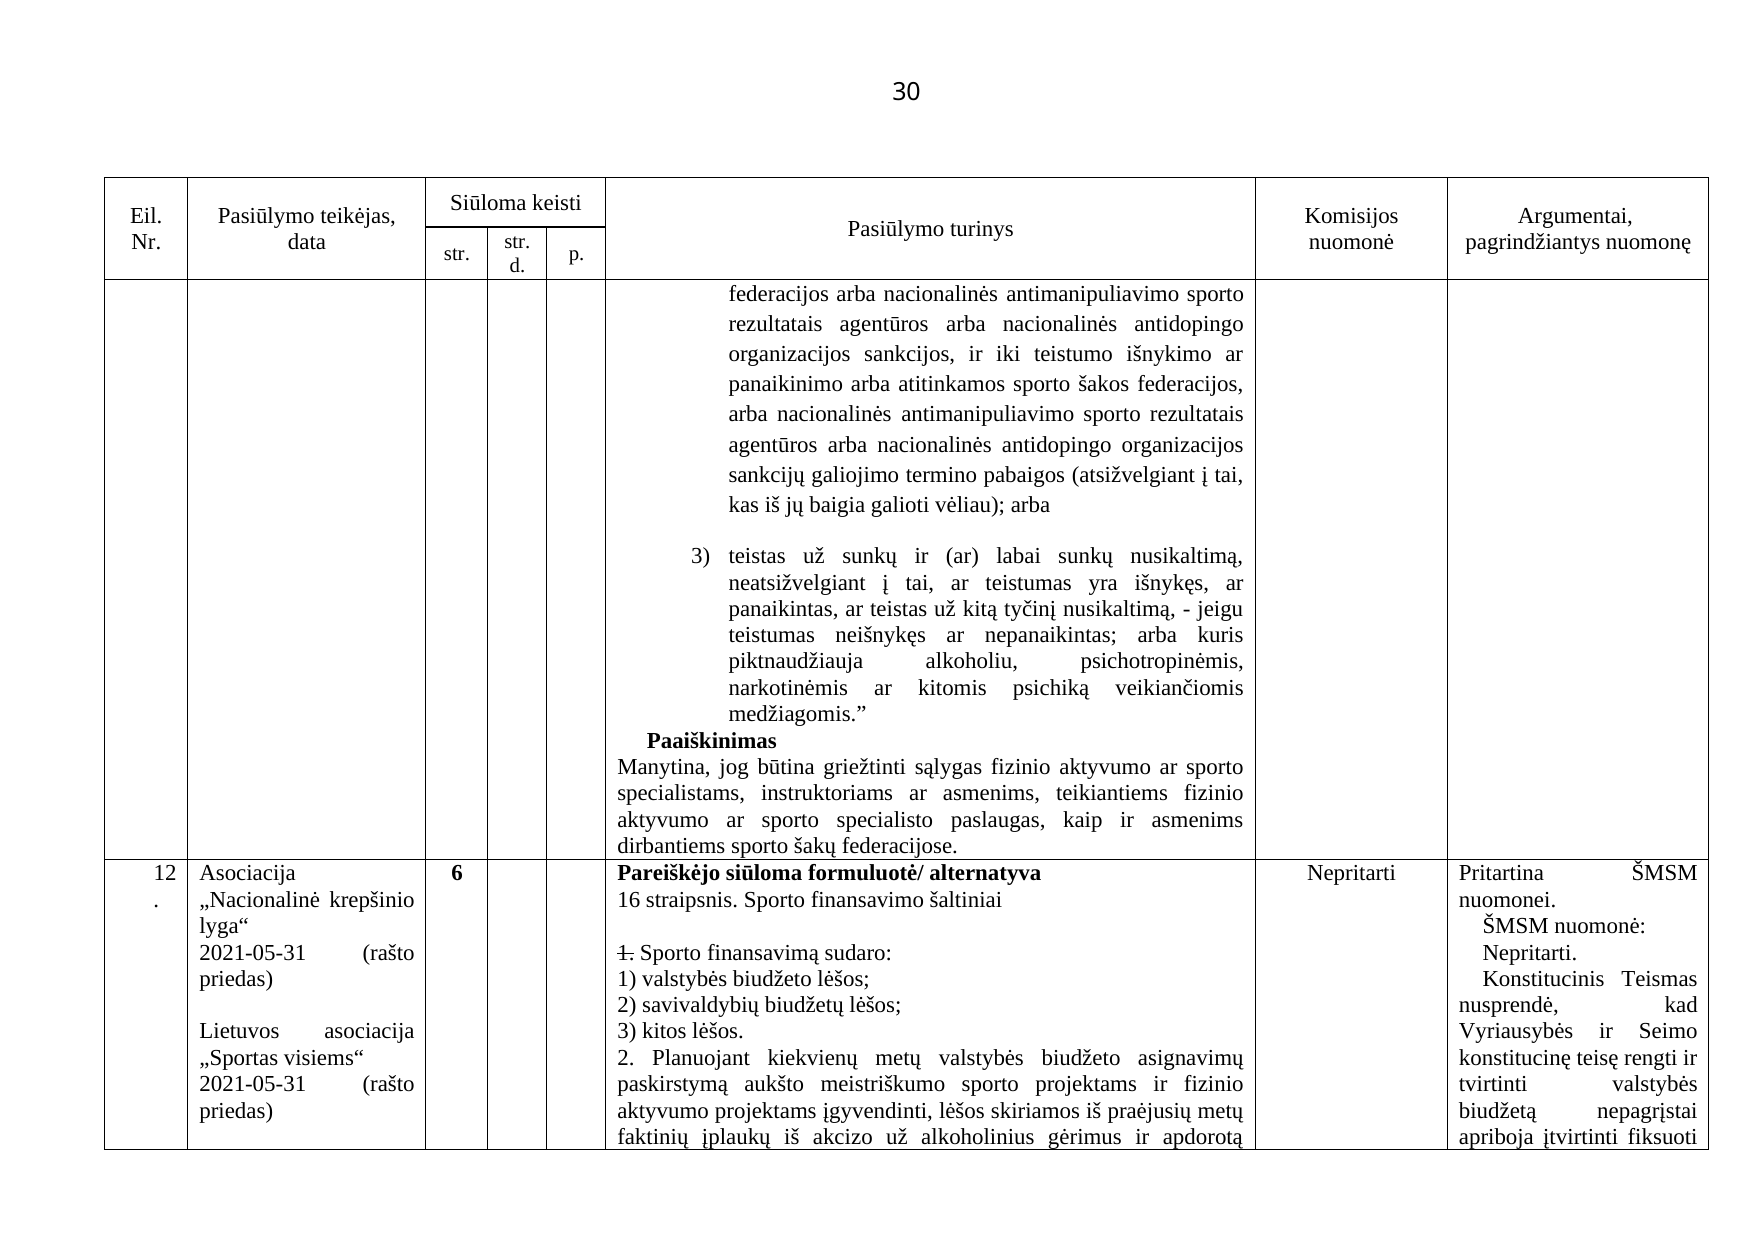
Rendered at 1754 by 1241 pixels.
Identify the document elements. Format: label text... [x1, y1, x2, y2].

table_cell [1256, 280, 1447, 858]
table_cell [488, 280, 546, 858]
table_cell [105, 280, 187, 858]
table_cell Pareiškėjo siūloma formuluotė/ alternatyva 16 straipsnis. Sporto finansavimo šaltiniai 1. Sporto finansavimą sudaro: 1) valstybės biudžeto lėšos; 2) savivaldybių biudžetų lėšos; 3) kitos lėšos. 2. Planuojant kiekvienų metų valstybės biudžeto asignavimų paskirstymą aukšto meistriškumo sporto projektams ir fizinio aktyvumo projektams įgyvendinti, lėšos skiriamos iš praėjusių metų faktinių įplaukų iš akcizo už alkoholinius gėrimus ir apdorotą [606, 860, 1255, 1149]
table_cell str. d. [488, 228, 546, 279]
table_cell Asociacija „Nacionalinė krepšinio lyga“ 2021-05-31 (rašto priedas) Lietuvos asociacija „Sportas visiems“ 2021-05-31 (rašto priedas) [188, 860, 425, 1149]
table_header Pasiūlymo teikėjas, data [188, 178, 425, 279]
table_header Komisijos nuomonė [1256, 178, 1447, 279]
table_cell [188, 280, 425, 858]
table_cell [1448, 280, 1708, 858]
table_header Argumentai, pagrindžiantys nuomonę [1448, 178, 1708, 279]
table_cell Pritartina ŠMSM nuomonei. ŠMSM nuomonė: Nepritarti. Konstitucinis Teismas nusprendė, kad Vyriausybės ir Seimo konstitucinę teisę rengti ir tvirtinti valstybės biudžetą nepagrįstai apriboja įtvirtinti fiksuoti [1448, 860, 1708, 1149]
table_header Eil. Nr. [105, 178, 187, 279]
table_header Siūloma keisti [426, 178, 605, 226]
table_cell [547, 860, 605, 1149]
table_cell [488, 860, 546, 1149]
table_cell str. [426, 228, 487, 279]
table_cell 6 [426, 860, 487, 1149]
table_cell p. [547, 228, 605, 279]
table_header Pasiūlymo turinys [606, 178, 1255, 279]
table_cell [547, 280, 605, 858]
table_cell [105, 860, 187, 1149]
table_cell [426, 280, 487, 858]
table_cell federacijos arba nacionalinės antimanipuliavimo sporto rezultatais agentūros arba nacionalinės antidopingo organizacijos sankcijos, ir iki teistumo išnykimo ar panaikinimo arba atitinkamos sporto šakos federacijos, arba nacionalinės antimanipuliavimo sporto rezultatais agentūros arba nacionalinės antidopingo organizacijos sankcijų galiojimo termino pabaigos (atsižvelgiant į tai, kas iš jų baigia galioti vėliau); arba teistas už sunkų ir (ar) labai sunkų nusikaltimą, neatsižvelgiant į tai, ar teistumas yra išnykęs, ar panaikintas, ar teistas už kitą tyčinį nusikaltimą, - jeigu teistumas neišnykęs ar nepanaikintas; arba kuris piktnaudžiauja alkoholiu, psichotropinėmis, narkotinėmis ar kitomis psichiką veikiančiomis medžiagomis.” Paaiškinimas Manytina, jog būtina griežtinti sąlygas fizinio aktyvumo ar sporto specialistams, instruktoriams ar asmenims, teikiantiems fizinio aktyvumo ar sporto specialisto paslaugas, kaip ir asmenims dirbantiems sporto šakų federacijose. [606, 280, 1255, 858]
table_cell Nepritarti [1256, 860, 1447, 1149]
